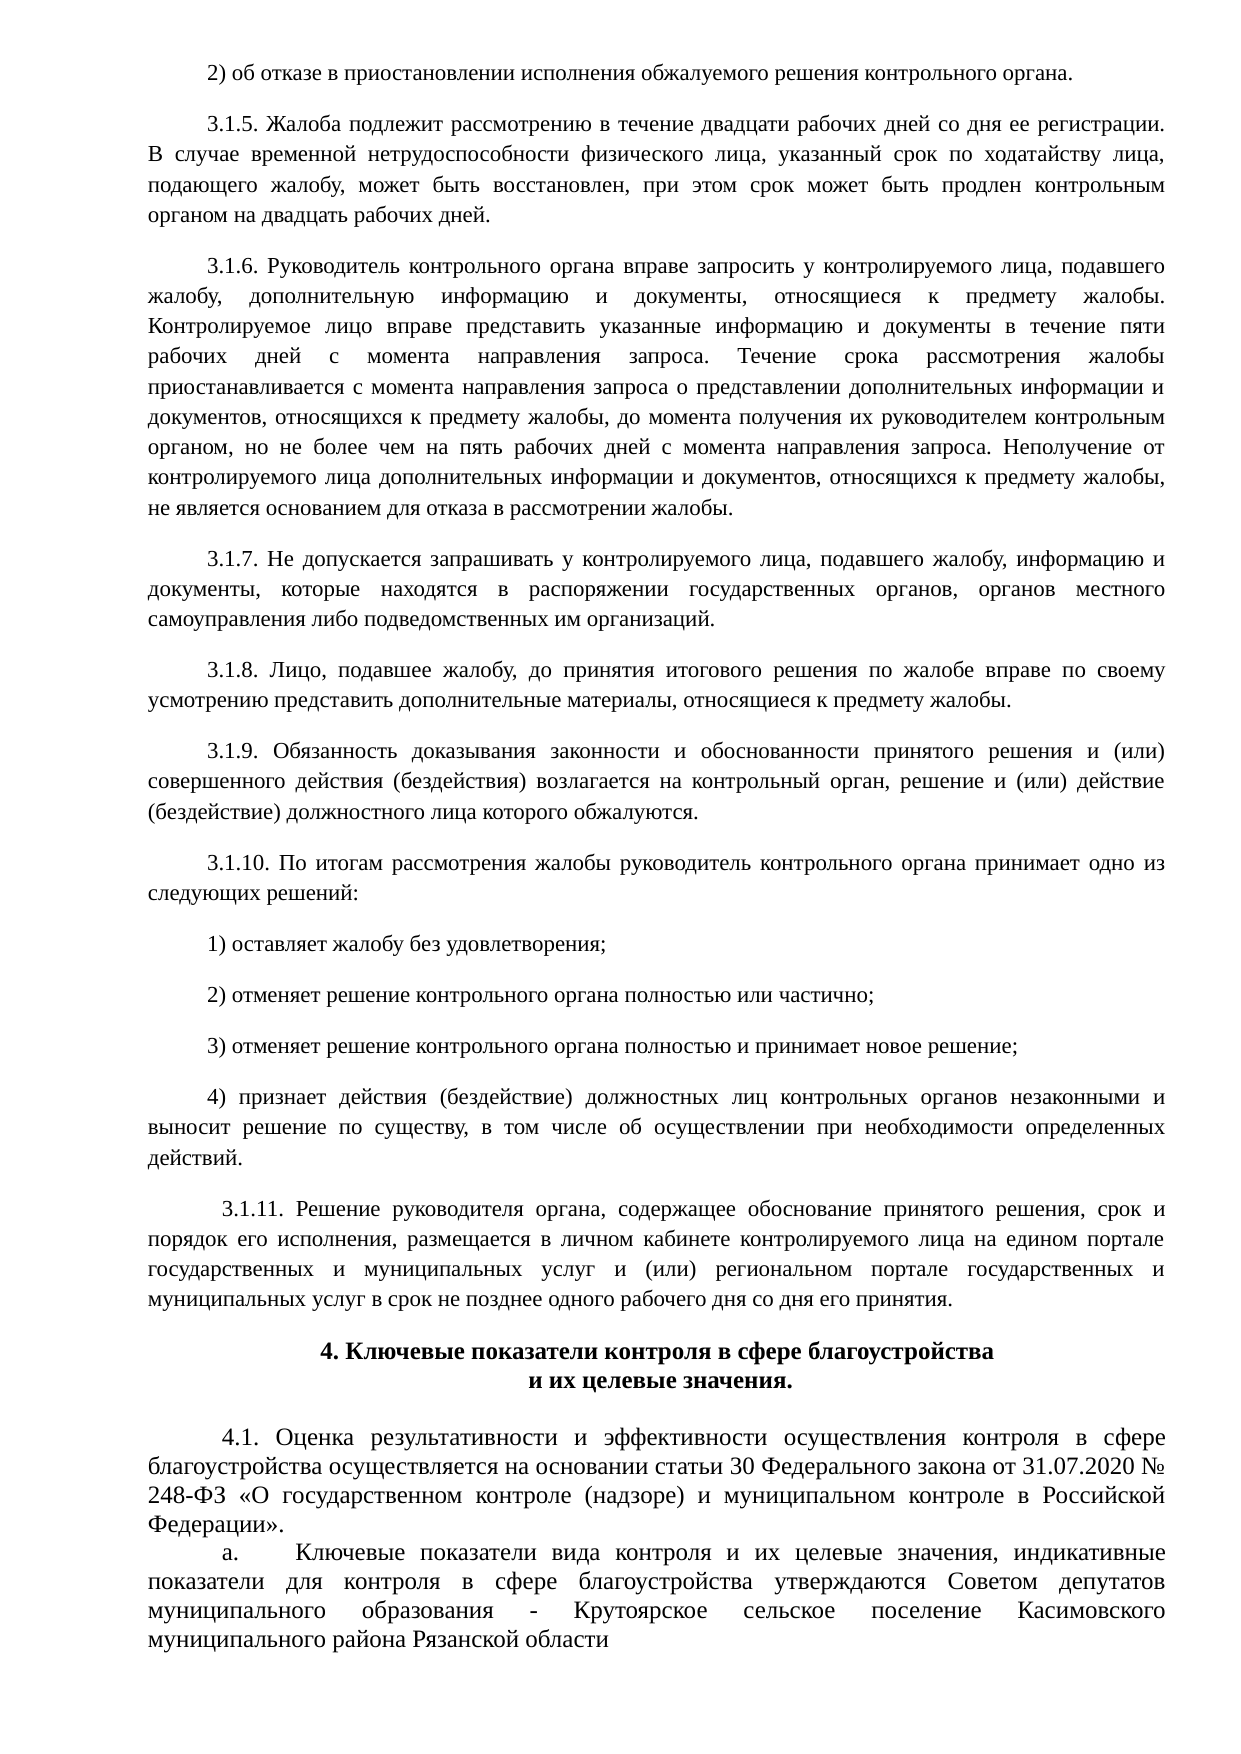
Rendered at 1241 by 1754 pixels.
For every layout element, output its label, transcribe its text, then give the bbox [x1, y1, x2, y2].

text 2) отменяет решение контрольного органа полностью или частично; [148, 981, 1167, 1007]
text 3.1.7. Не допускается запрашивать у контролируемого лица, подавшего жалобу, информацию и документы, которые находятся в распоряжении государственных органов, органов местного самоуправления либо подведомственных им организаций. [148, 544, 1167, 631]
text 3.1.9. Обязанность доказывания законности и обоснованности принятого решения и (или) совершенного действия (бездействия) возлагается на контрольный орган, решение и (или) действие (бездействие) должностного лица которого обжалуются. [148, 737, 1167, 824]
text 4.1. Оценка результативности и эффективности осуществления контроля в сфере благоустройства осуществляется на основании статьи 30 Федерального закона от 31.07.2020 № 248-ФЗ «О государственном контроле (надзоре) и муниципальном контроле в Российской Федерации». [148, 1422, 1167, 1537]
text 2) об отказе в приостановлении исполнения обжалуемого решения контрольного органа. [148, 59, 1167, 86]
text и их целевые значения. [148, 1365, 1167, 1394]
list Ключевые показатели вида контроля и их целевые значения, индикативные показатели для контроля в сфере благоустройства утверждаются Советом депутатов муниципального образования - Крутоярское сельское поселение Касимовского муниципального района Рязанской области [148, 1537, 1167, 1652]
text 3.1.6. Руководитель контрольного органа вправе запросить у контролируемого лица, подавшего жалобу, дополнительную информацию и документы, относящиеся к предмету жалобы. Контролируемое лицо вправе представить указанные информацию и документы в течение пяти рабочих дней с момента направления запроса. Течение срока рассмотрения жалобы приостанавливается с момента направления запроса о представлении дополнительных информации и документов, относящихся к предмету жалобы, до момента получения их руководителем контрольным органом, но не более чем на пять рабочих дней с момента направления запроса. Неполучение от контролируемого лица дополнительных информации и документов, относящихся к предмету жалобы, не является основанием для отказа в рассмотрении жалобы. [148, 252, 1167, 520]
text 1) оставляет жалобу без удовлетворения; [148, 930, 1167, 956]
text 4. Ключевые показатели контроля в сфере благоустройства [148, 1336, 1167, 1365]
text 3.1.10. По итогам рассмотрения жалобы руководитель контрольного органа принимает одно из следующих решений: [148, 849, 1167, 905]
text 4) признает действия (бездействие) должностных лиц контрольных органов незаконными и выносит решение по существу, в том числе об осуществлении при необходимости определенных действий. [148, 1083, 1167, 1170]
text 3) отменяет решение контрольного органа полностью и принимает новое решение; [148, 1032, 1167, 1058]
text 3.1.5. Жалоба подлежит рассмотрению в течение двадцати рабочих дней со дня ее регистрации. В случае временной нетрудоспособности физического лица, указанный срок по ходатайству лица, подающего жалобу, может быть восстановлен, при этом срок может быть продлен контрольным органом на двадцать рабочих дней. [148, 110, 1167, 227]
text 3.1.11. Решение руководителя органа, содержащее обоснование принятого решения, срок и порядок его исполнения, размещается в личном кабинете контролируемого лица на едином портале государственных и муниципальных услуг и (или) региональном портале государственных и муниципальных услуг в срок не позднее одного рабочего дня со дня его принятия. [148, 1194, 1167, 1312]
text 3.1.8. Лицо, подавшее жалобу, до принятия итогового решения по жалобе вправе по своему усмотрению представить дополнительные материалы, относящиеся к предмету жалобы. [148, 656, 1167, 713]
